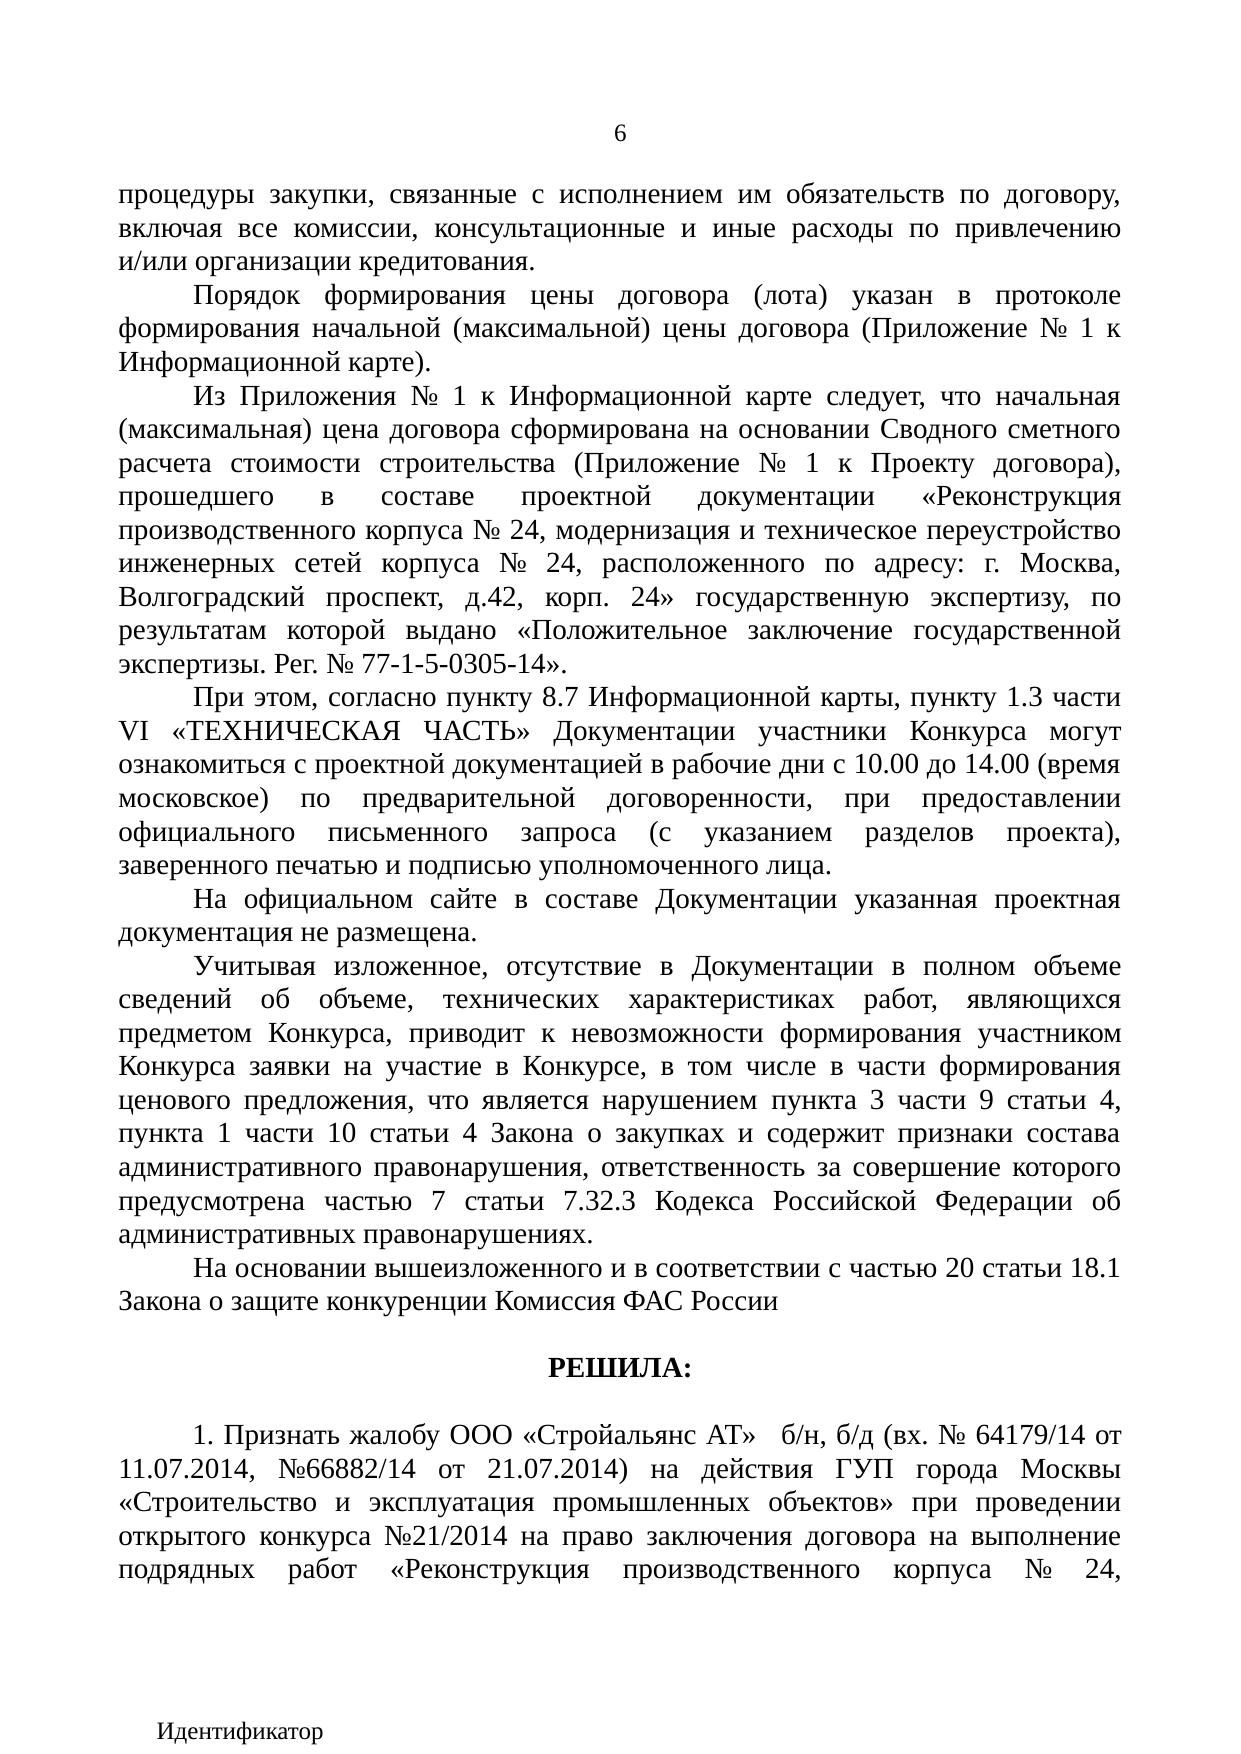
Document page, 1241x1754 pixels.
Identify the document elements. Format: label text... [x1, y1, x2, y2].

text При этом, согласно пункту 8.7 Информационной карты, пункту 1.3 части VI «ТЕХНИЧЕСКАЯ ЧАСТЬ» Документации участники Конкурса могут ознакомиться с проектной документацией в рабочие дни с 10.00 до 14.00 (время московское) по предварительной договоренности, при предоставлении официального письменного запроса (с указанием разделов проекта), заверенного печатью и подписью уполномоченного лица. [118, 679, 1122, 881]
text Порядок формирования цены договора (лота) указан в протоколе формирования начальной (максимальной) цены договора (Приложение № 1 к Информационной карте). [118, 277, 1122, 378]
text процедуры закупки, связанные с исполнением им обязательств по договору, включая все комиссии, консультационные и иные расходы по привлечению и/или организации кредитования. [118, 176, 1122, 277]
text На основании вышеизложенного и в соответствии с частью 20 статьи 18.1 Закона о защите конкуренции Комиссия ФАС России [118, 1250, 1122, 1317]
text Из Приложения № 1 к Информационной карте следует, что начальная (максимальная) цена договора сформирована на основании Сводного сметного расчета стоимости строительства (Приложение № 1 к Проекту договора), прошедшего в составе проектной документации «Реконструкция производственного корпуса № 24, модернизация и техническое переустройство инженерных сетей корпуса № 24, расположенного по адресу: г. Москва, Волгоградский проспект, д.42, корп. 24» государственную экспертизу, по результатам которой выдано «Положительное заключение государственной экспертизы. Рег. № 77-1-5-0305-14». [118, 378, 1122, 679]
text РЕШИЛА: [118, 1350, 1122, 1384]
text Учитывая изложенное, отсутствие в Документации в полном объеме сведений об объеме, технических характеристиках работ, являющихся предметом Конкурса, приводит к невозможности формирования участником Конкурса заявки на участие в Конкурсе, в том числе в части формирования ценового предложения, что является нарушением пункта 3 части 9 статьи 4, пункта 1 части 10 статьи 4 Закона о закупках и содержит признаки состава административного правонарушения, ответственность за совершение которого предусмотрена частью 7 статьи 7.32.3 Кодекса Российской Федерации об административных правонарушениях. [118, 948, 1122, 1250]
text На официальном сайте в составе Документации указанная проектная документация не размещена. [118, 881, 1122, 948]
text 1. Признать жалобу ООО «Стройальянс АТ» б/н, б/д (вх. № 64179/14 от 11.07.2014, №66882/14 от 21.07.2014) на действия ГУП города Москвы «Строительство и эксплуатация промышленных объектов» при проведении открытого конкурса №21/2014 на право заключения договора на выполнение подрядных работ «Реконструкция производственного корпуса № 24, [118, 1417, 1122, 1585]
